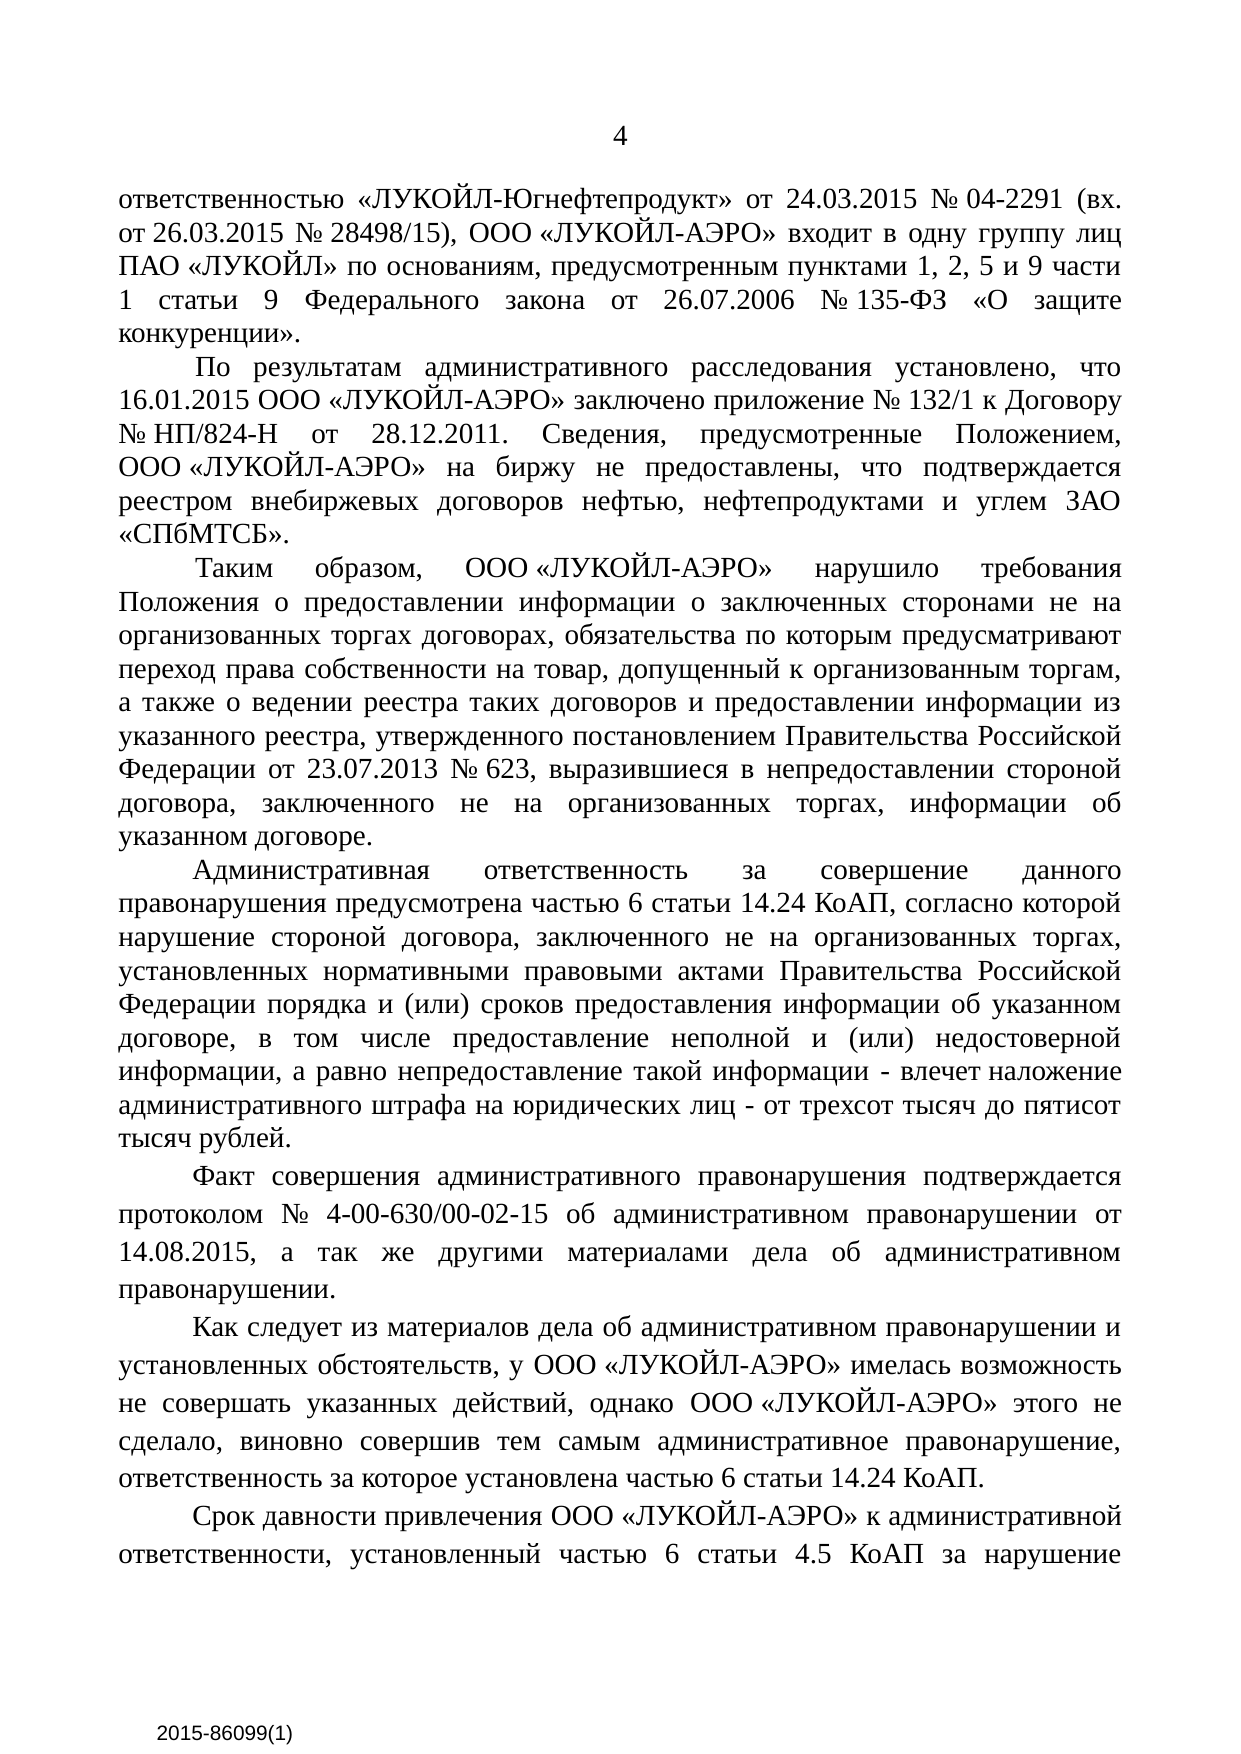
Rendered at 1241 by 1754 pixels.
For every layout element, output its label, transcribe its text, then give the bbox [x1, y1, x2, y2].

text Факт совершения административного правонарушения подтверждается протоколом № 4-00-630/00-02-15 об административном правонарушении от 14.08.2015, а так же другими материалами дела об административном правонарушении. [118, 1154, 1122, 1305]
text Административная ответственность за совершение данного правонарушения предусмотрена частью 6 статьи 14.24 КоАП, согласно которой нарушение стороной договора, заключенного не на организованных торгах, установленных нормативными правовыми актами Правительства Российской Федерации порядка и (или) сроков предоставления информации об указанном договоре, в том числе предоставление неполной и (или) недостоверной информации, а равно непредоставление такой информации - влечет наложение административного штрафа на юридических лиц - от трехсот тысяч до пятисот тысяч рублей. [118, 852, 1122, 1154]
text Таким образом, ООО «ЛУКОЙЛ-АЭРО» нарушило требования Положения о предоставлении информации о заключенных сторонами не на организованных торгах договорах, обязательства по которым предусматривают переход права собственности на товар, допущенный к организованным торгам, а также о ведении реестра таких договоров и предоставлении информации из указанного реестра, утвержденного постановлением Правительства Российской Федерации от 23.07.2013 № 623, выразившиеся в непредоставлении стороной договора, заключенного не на организованных торгах, информации об указанном договоре. [118, 550, 1122, 852]
text Срок давности привлечения ООО «ЛУКОЙЛ-АЭРО» к административной ответственности, установленный частью 6 статьи 4.5 КоАП за нарушение [118, 1494, 1122, 1570]
text Как следует из материалов дела об административном правонарушении и установленных обстоятельств, у ООО «ЛУКОЙЛ-АЭРО» имелась возможность не совершать указанных действий, однако ООО «ЛУКОЙЛ-АЭРО» этого не сделало, виновно совершив тем самым административное правонарушение, ответственность за которое установлена частью 6 статьи 14.24 КоАП. [118, 1305, 1122, 1494]
text ответственностью «ЛУКОЙЛ-Югнефтепродукт» от 24.03.2015 № 04-2291 (вх. от 26.03.2015 № 28498/15), ООО «ЛУКОЙЛ-АЭРО» входит в одну группу лиц ПАО «ЛУКОЙЛ» по основаниям, предусмотренным пунктами 1, 2, 5 и 9 части 1 статьи 9 Федерального закона от 26.07.2006 № 135-ФЗ «О защите конкуренции». [118, 181, 1122, 349]
text По результатам административного расследования установлено, что 16.01.2015 ООО «ЛУКОЙЛ-АЭРО» заключено приложение № 132/1 к Договору № НП/824-Н от 28.12.2011. Сведения, предусмотренные Положением, ООО «ЛУКОЙЛ-АЭРО» на биржу не предоставлены, что подтверждается реестром внебиржевых договоров нефтью, нефтепродуктами и углем ЗАО «СПбМТСБ». [118, 349, 1122, 550]
